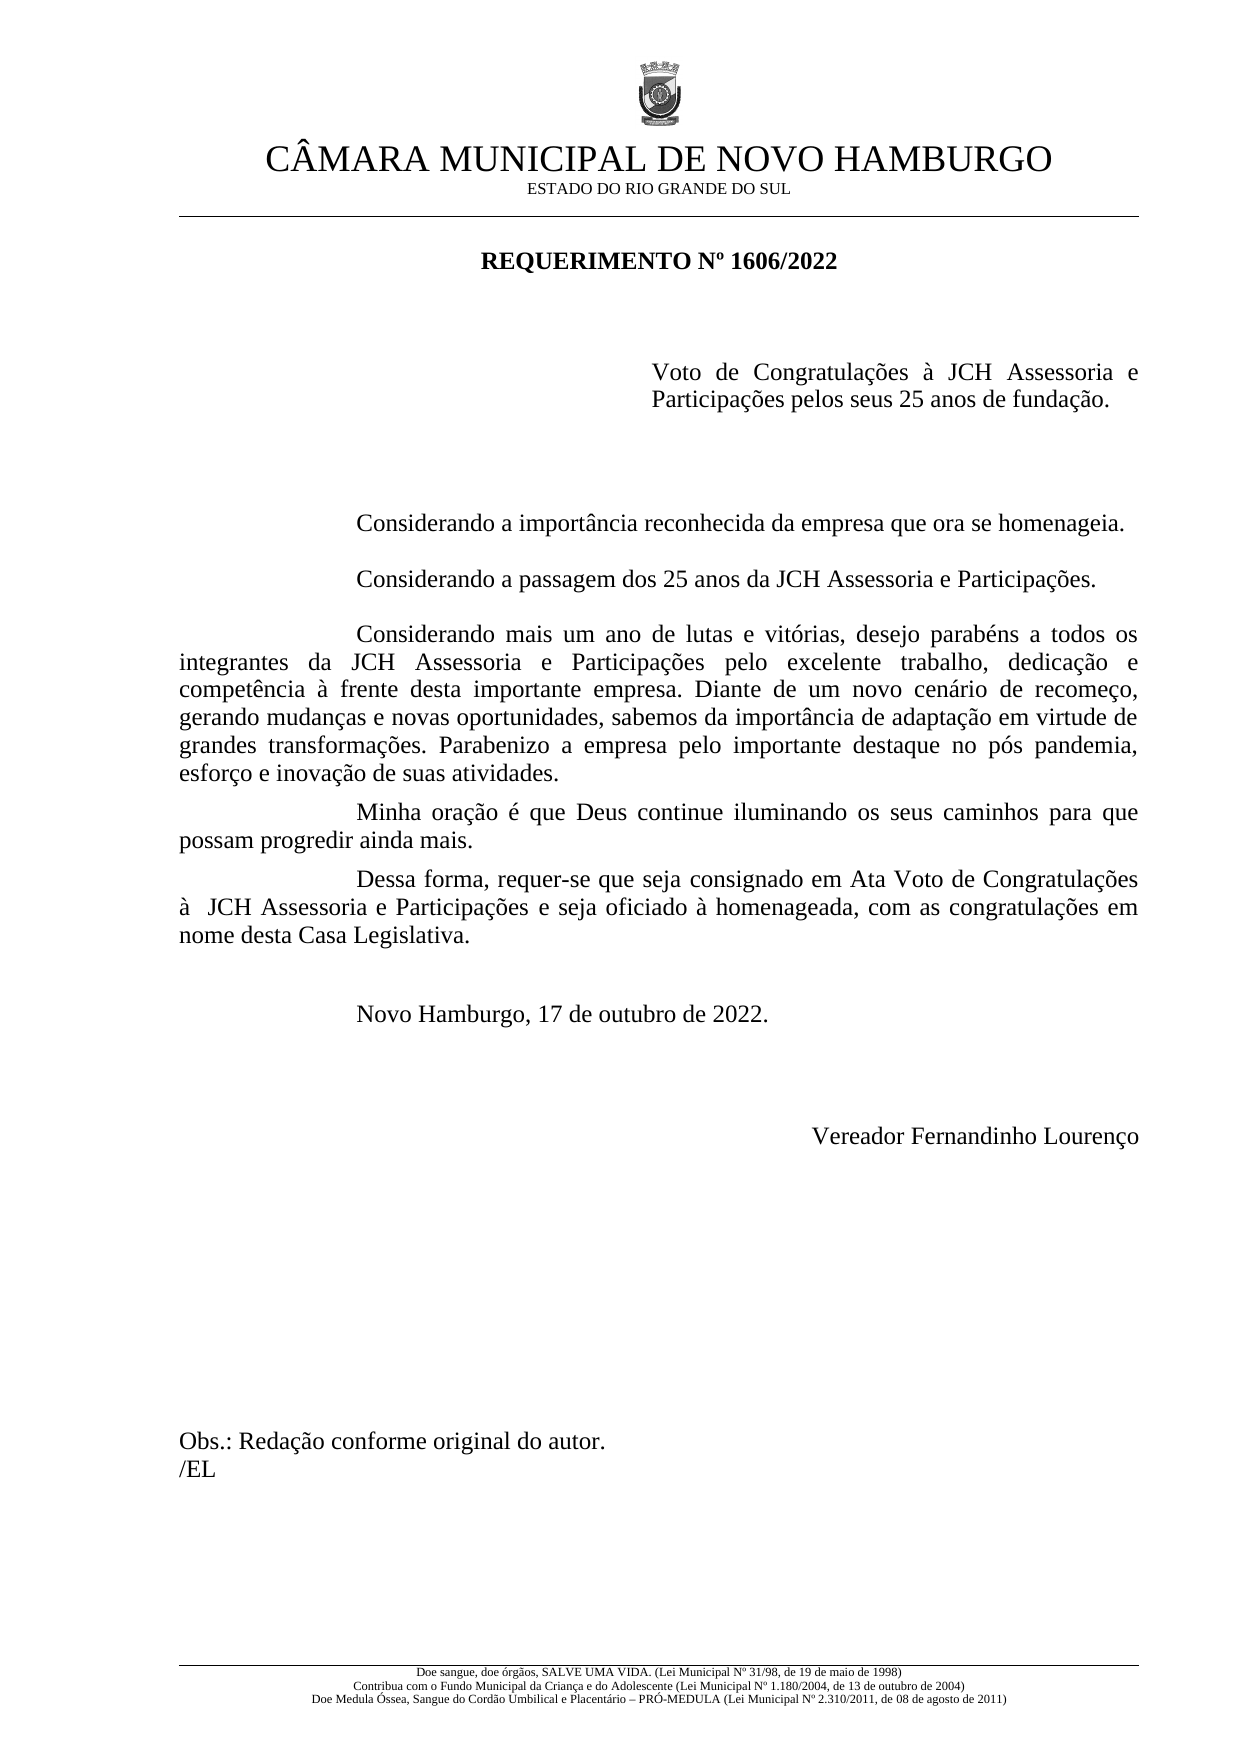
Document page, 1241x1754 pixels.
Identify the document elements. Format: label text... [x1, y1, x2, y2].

text Considerando a passagem dos 25 anos da JCH Assessoria e Participações. [179, 565, 1139, 592]
text Voto de Congratulações à JCH Assessoria e Participações pelos seus 25 anos de fundação. [651, 358, 1139, 413]
text Considerando a importância reconhecida da empresa que ora se homenageia. [179, 509, 1139, 537]
text Minha oração é que Deus continue iluminando os seus caminhos para que possam progredir ainda mais. [179, 798, 1139, 854]
text Dessa forma, requer-se que seja consignado em Ata Voto de Congratulações à JCH Assessoria e Participações e seja oficiado à homenageada, com as congratulações em nome desta Casa Legislativa. [179, 865, 1139, 948]
text Novo Hamburgo, 17 de outubro de 2022. [179, 1000, 1139, 1027]
text Vereador Fernandinho Lourenço [179, 1122, 1139, 1150]
text REQUERIMENTO Nº 1606/2022 [179, 247, 1139, 274]
text /EL [179, 1455, 1139, 1483]
text Obs.: Redação conforme original do autor. [179, 1427, 1139, 1455]
text Considerando mais um ano de lutas e vitórias, desejo parabéns a todos os integrantes da JCH Assessoria e Participações pelo excelente trabalho, dedicação e competência à frente desta importante empresa. Diante de um novo cenário de recomeço, gerando mudanças e novas oportunidades, sabemos da importância de adaptação em virtude de grandes transformações. Parabenizo a empresa pelo importante destaque no pós pandemia, esforço e inovação de suas atividades. [179, 620, 1139, 786]
